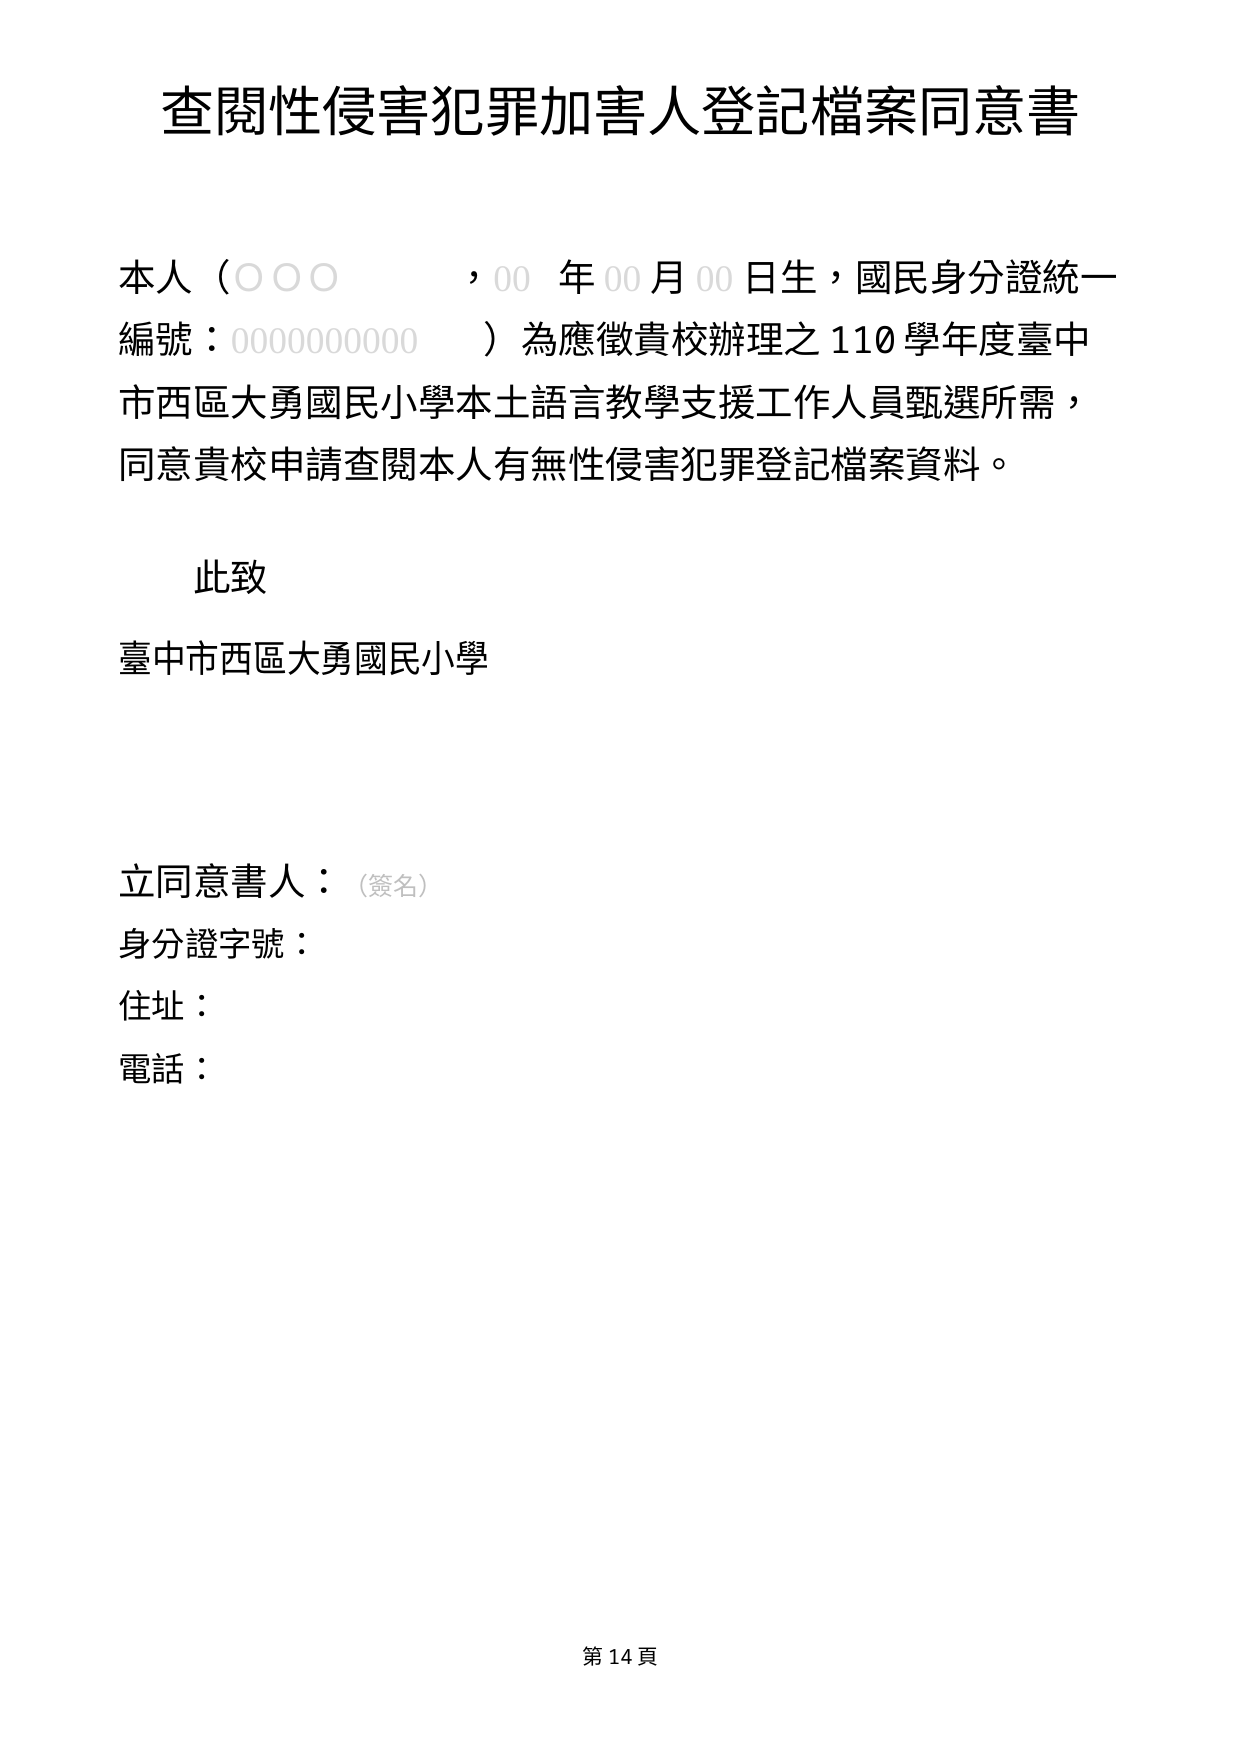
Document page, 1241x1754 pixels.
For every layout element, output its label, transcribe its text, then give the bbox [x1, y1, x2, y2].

text 此致 [118, 548, 1122, 602]
text 身分證字號： [118, 900, 1122, 962]
text 查閱性侵害犯罪加害人登記檔案同意書 [118, 68, 1122, 147]
text 電話： [118, 1025, 1122, 1087]
text 臺中市西區大勇國民小學 [118, 629, 1122, 683]
text 本人（ＯＯＯ ，00 年00 月00 日生，國民身分證統一編號：0000000000 ）為應徵貴校辦理之110學年度臺中市西區大勇國民小學本土語言教學支援工作人員甄選所需，同意貴校申請查閱本人有無性侵害犯罪登記檔案資料。 [118, 233, 1122, 483]
text 立同意書人：（簽名） [118, 837, 1122, 900]
text 住址： [118, 962, 1122, 1025]
